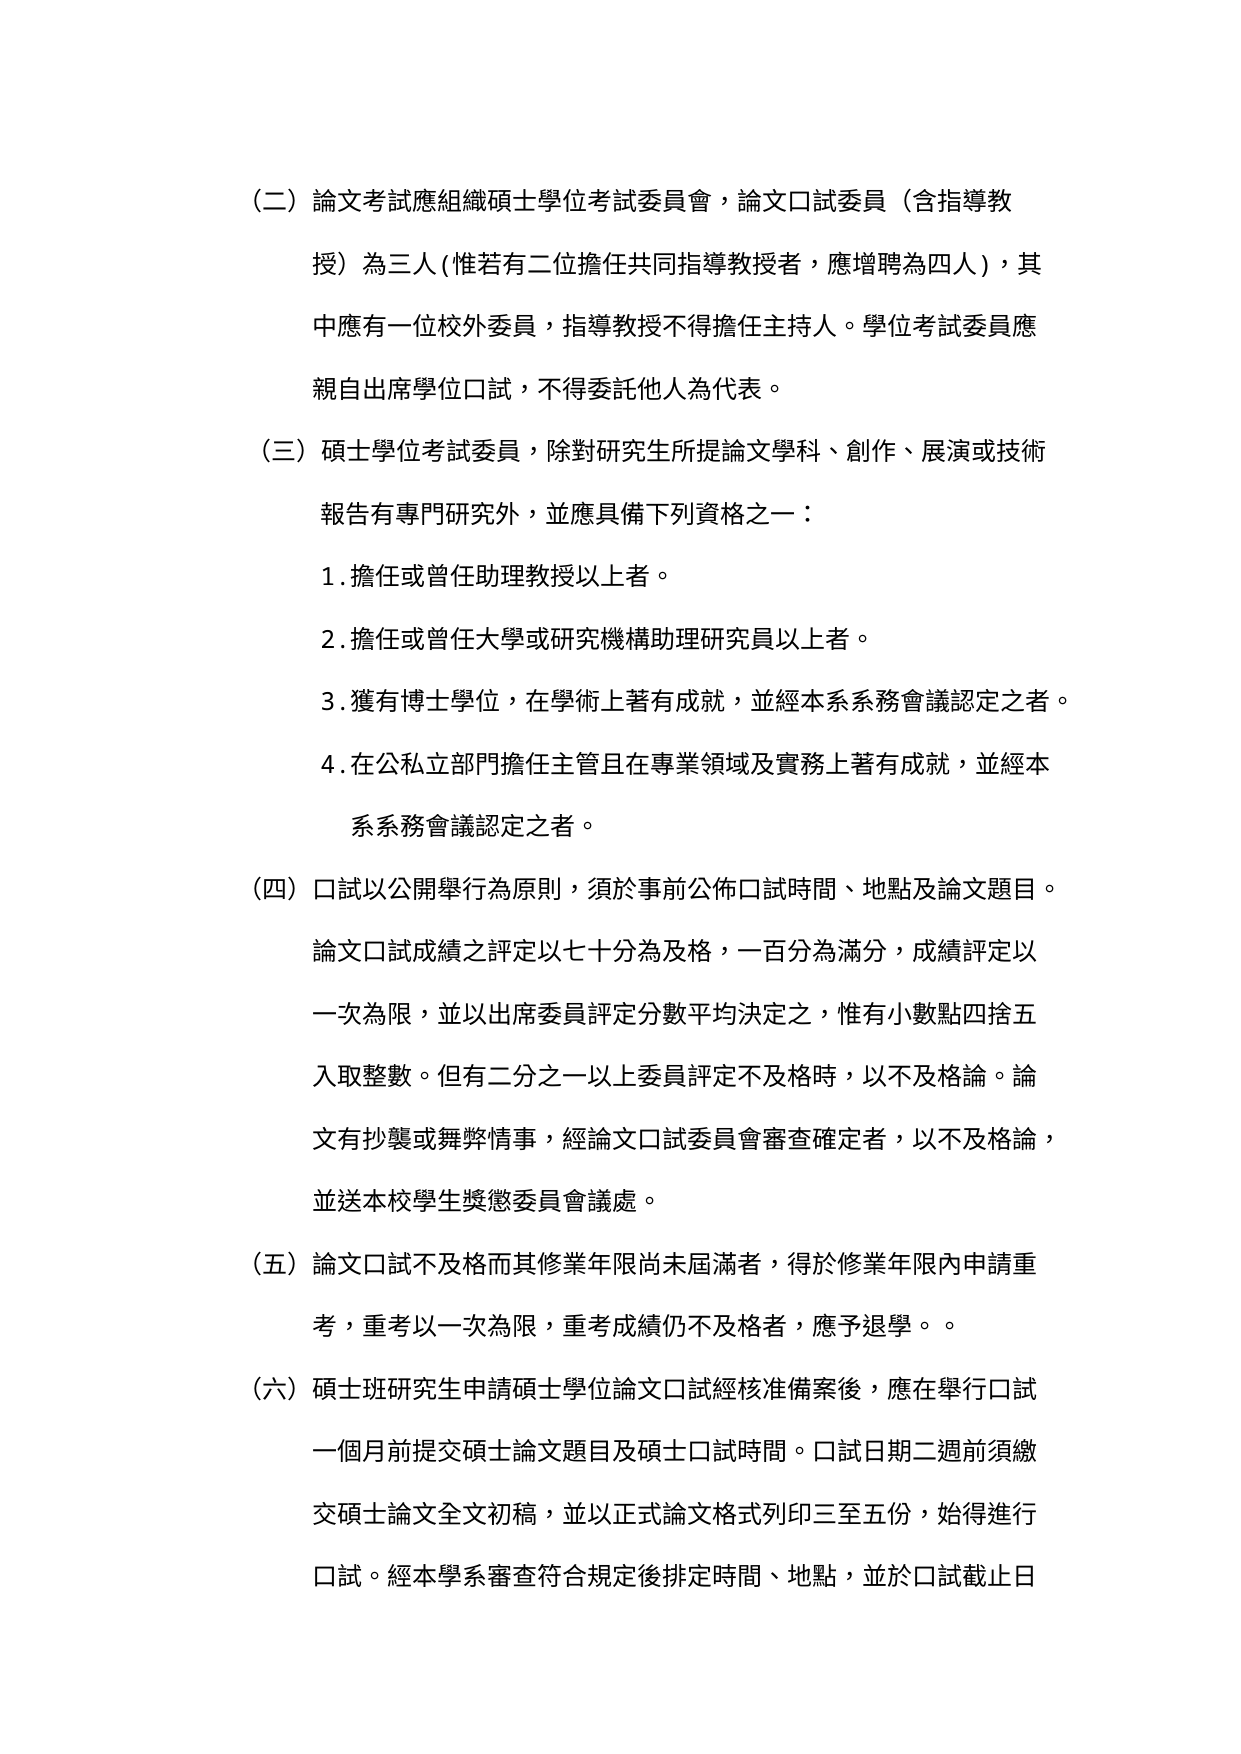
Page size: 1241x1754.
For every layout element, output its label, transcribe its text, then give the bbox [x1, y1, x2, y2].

text 2.擔任或曾任大學或研究機構助理研究員以上者。 [320, 596, 1056, 658]
text 1.擔任或曾任助理教授以上者。 [320, 533, 1056, 596]
text （二）論文考試應組織碩士學位考試委員會，論文口試委員（含指導教授）為三人(惟若有二位擔任共同指導教授者，應增聘為四人)，其中應有一位校外委員，指導教授不得擔任主持人。學位考試委員應親自出席學位口試，不得委託他人為代表。 [237, 158, 1056, 408]
text （六）碩士班研究生申請碩士學位論文口試經核准備案後，應在舉行口試一個月前提交碩士論文題目及碩士口試時間。口試日期二週前須繳交碩士論文全文初稿，並以正式論文格式列印三至五份，始得進行口試。經本學系審查符合規定後排定時間、地點，並於口試截止日 [237, 1346, 1056, 1596]
text 4.在公私立部門擔任主管且在專業領域及實務上著有成就，並經本系系務會議認定之者。 [320, 721, 1056, 846]
text 3.獲有博士學位，在學術上著有成就，並經本系系務會議認定之者。 [320, 658, 1056, 721]
text （四）口試以公開舉行為原則，須於事前公佈口試時間、地點及論文題目。論文口試成績之評定以七十分為及格，一百分為滿分，成績評定以一次為限，並以出席委員評定分數平均決定之，惟有小數點四捨五入取整數。但有二分之一以上委員評定不及格時，以不及格論。論文有抄襲或舞弊情事，經論文口試委員會審查確定者，以不及格論，並送本校學生獎懲委員會議處。 [237, 846, 1056, 1221]
text （五）論文口試不及格而其修業年限尚未屆滿者，得於修業年限內申請重考，重考以一次為限，重考成績仍不及格者，應予退學。。 [237, 1221, 1056, 1346]
text （三）碩士學位考試委員，除對研究生所提論文學科、創作、展演或技術報告有專門研究外，並應具備下列資格之一： [246, 408, 1056, 533]
